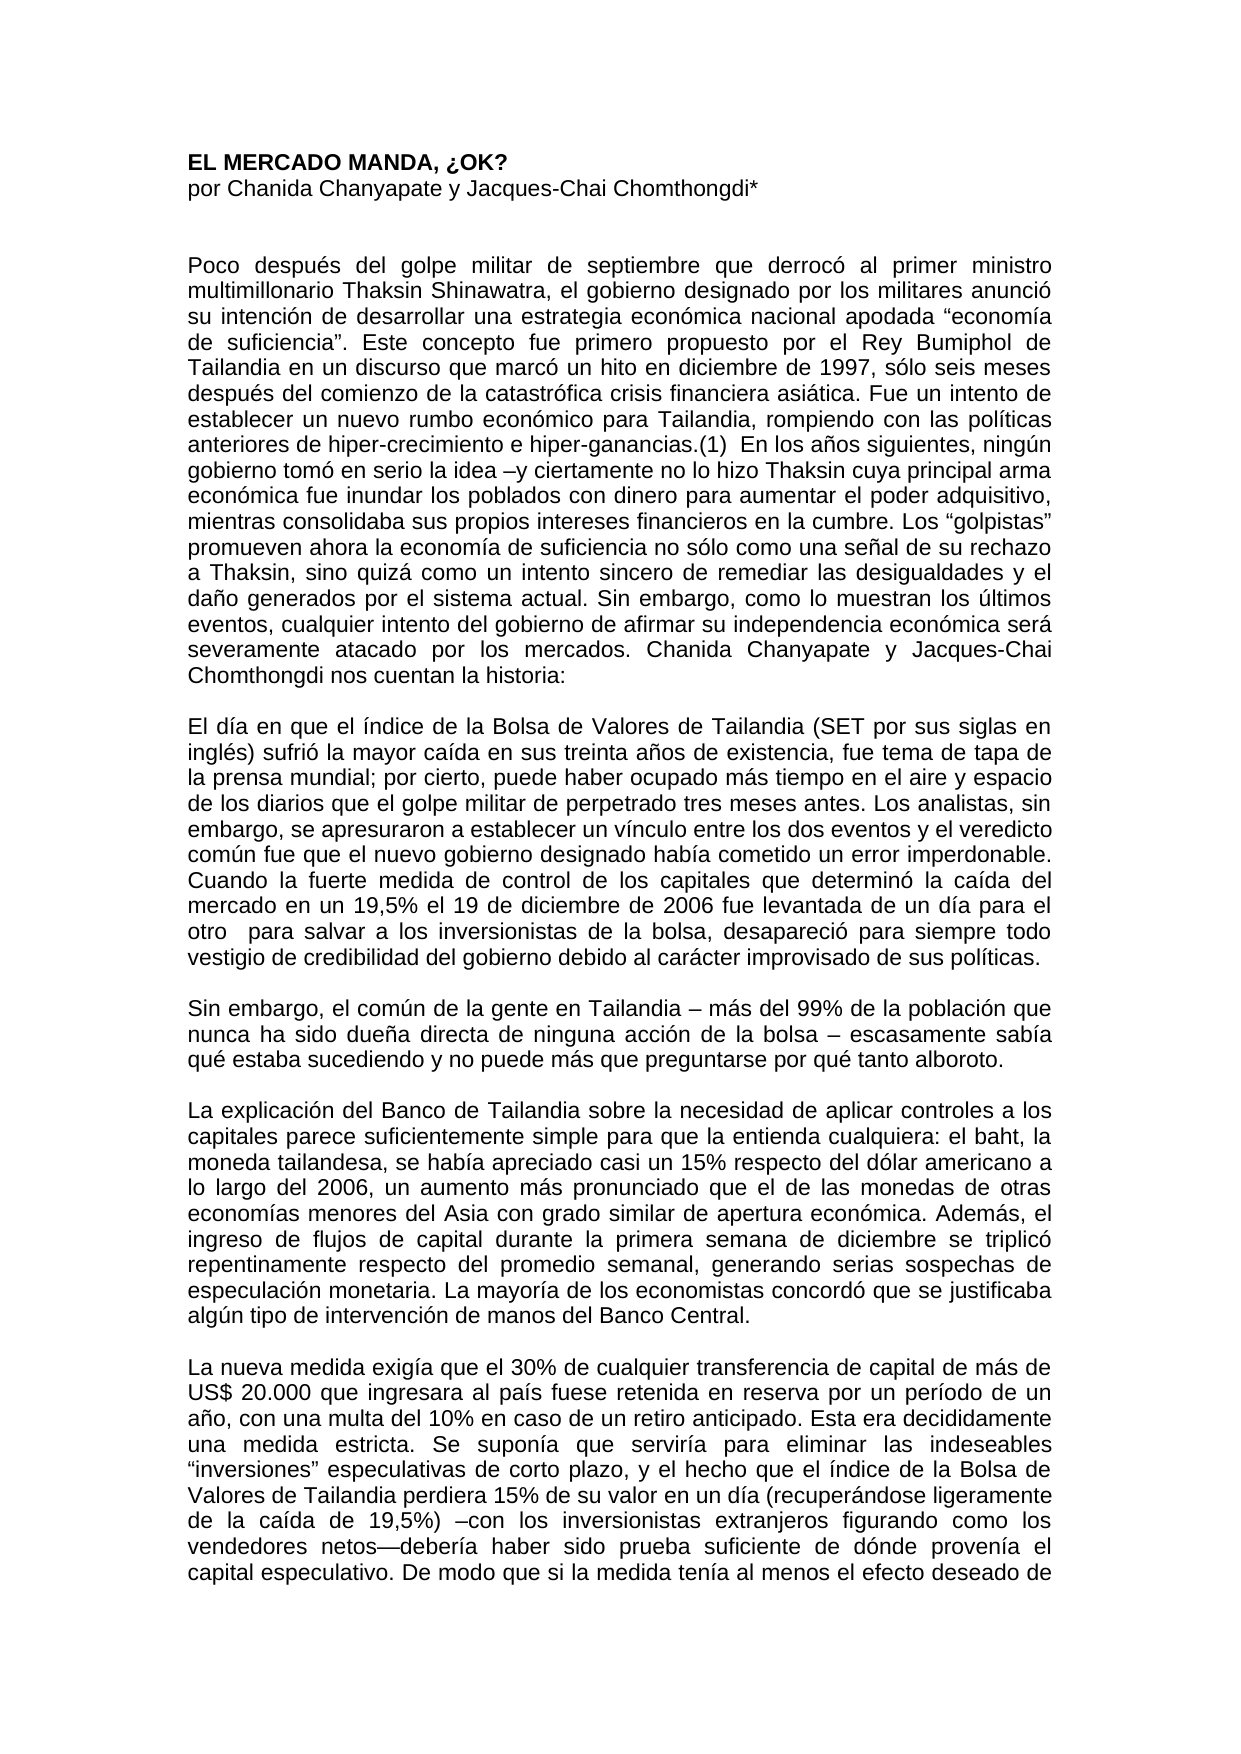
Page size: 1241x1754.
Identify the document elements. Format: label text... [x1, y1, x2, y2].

text El día en que el índice de la Bolsa de Valores de Tailandia (SET por sus siglas en inglés) sufrió la mayor caída en sus treinta años de existencia, fue tema de tapa de la prensa mundial; por cierto, puede haber ocupado más tiempo en el aire y espacio de los diarios que el golpe militar de perpetrado tres meses antes. Los analistas, sin embargo, se apresuraron a establecer un vínculo entre los dos eventos y el veredicto común fue que el nuevo gobierno designado había cometido un error imperdonable. Cuando la fuerte medida de control de los capitales que determinó la caída del mercado en un 19,5% el 19 de diciembre de 2006 fue levantada de un día para el otro para salvar a los inversionistas de la bolsa, desapareció para siempre todo vestigio de credibilidad del gobierno debido al carácter improvisado de sus políticas. [187, 688, 1053, 970]
text Sin embargo, el común de la gente en Tailandia – más del 99% de la población que nunca ha sido dueña directa de ninguna acción de la bolsa – escasamente sabía qué estaba sucediendo y no puede más que preguntarse por qué tanto alboroto. [187, 970, 1053, 1072]
text EL MERCADO MANDA, ¿OK? [187, 150, 1053, 176]
text Poco después del golpe militar de septiembre que derrocó al primer ministro multimillonario Thaksin Shinawatra, el gobierno designado por los militares anunció su intención de desarrollar una estrategia económica nacional apodada “economía de suficiencia”. Este concepto fue primero propuesto por el Rey Bumiphol de Tailandia en un discurso que marcó un hito en diciembre de 1997, sólo seis meses después del comienzo de la catastrófica crisis financiera asiática. Fue un intento de establecer un nuevo rumbo económico para Tailandia, rompiendo con las políticas anteriores de hiper-crecimiento e hiper-ganancias.(1) En los años siguientes, ningún gobierno tomó en serio la idea –y ciertamente no lo hizo Thaksin cuya principal arma económica fue inundar los poblados con dinero para aumentar el poder adquisitivo, mientras consolidaba sus propios intereses financieros en la cumbre. Los “golpistas” promueven ahora la economía de suficiencia no sólo como una señal de su rechazo a Thaksin, sino quizá como un intento sincero de remediar las desigualdades y el daño generados por el sistema actual. Sin embargo, como lo muestran los últimos eventos, cualquier intento del gobierno de afirmar su independencia económica será severamente atacado por los mercados. Chanida Chanyapate y Jacques-Chai Chomthongdi nos cuentan la historia: [187, 252, 1053, 688]
text por Chanida Chanyapate y Jacques-Chai Chomthongdi* [187, 176, 1053, 201]
text La nueva medida exigía que el 30% de cualquier transferencia de capital de más de US$ 20.000 que ingresara al país fuese retenida en reserva por un período de un año, con una multa del 10% en caso de un retiro anticipado. Esta era decididamente una medida estricta. Se suponía que serviría para eliminar las indeseables “inversiones” especulativas de corto plazo, y el hecho que el índice de la Bolsa de Valores de Tailandia perdiera 15% de su valor en un día (recuperándose ligeramente de la caída de 19,5%) –con los inversionistas extranjeros figurando como los vendedores netos—debería haber sido prueba suficiente de dónde provenía el capital especulativo. De modo que si la medida tenía al menos el efecto deseado de [187, 1329, 1053, 1585]
text La explicación del Banco de Tailandia sobre la necesidad de aplicar controles a los capitales parece suficientemente simple para que la entienda cualquiera: el baht, la moneda tailandesa, se había apreciado casi un 15% respecto del dólar americano a lo largo del 2006, un aumento más pronunciado que el de las monedas de otras economías menores del Asia con grado similar de apertura económica. Además, el ingreso de flujos de capital durante la primera semana de diciembre se triplicó repentinamente respecto del promedio semanal, generando serias sospechas de especulación monetaria. La mayoría de los economistas concordó que se justificaba algún tipo de intervención de manos del Banco Central. [187, 1098, 1053, 1329]
